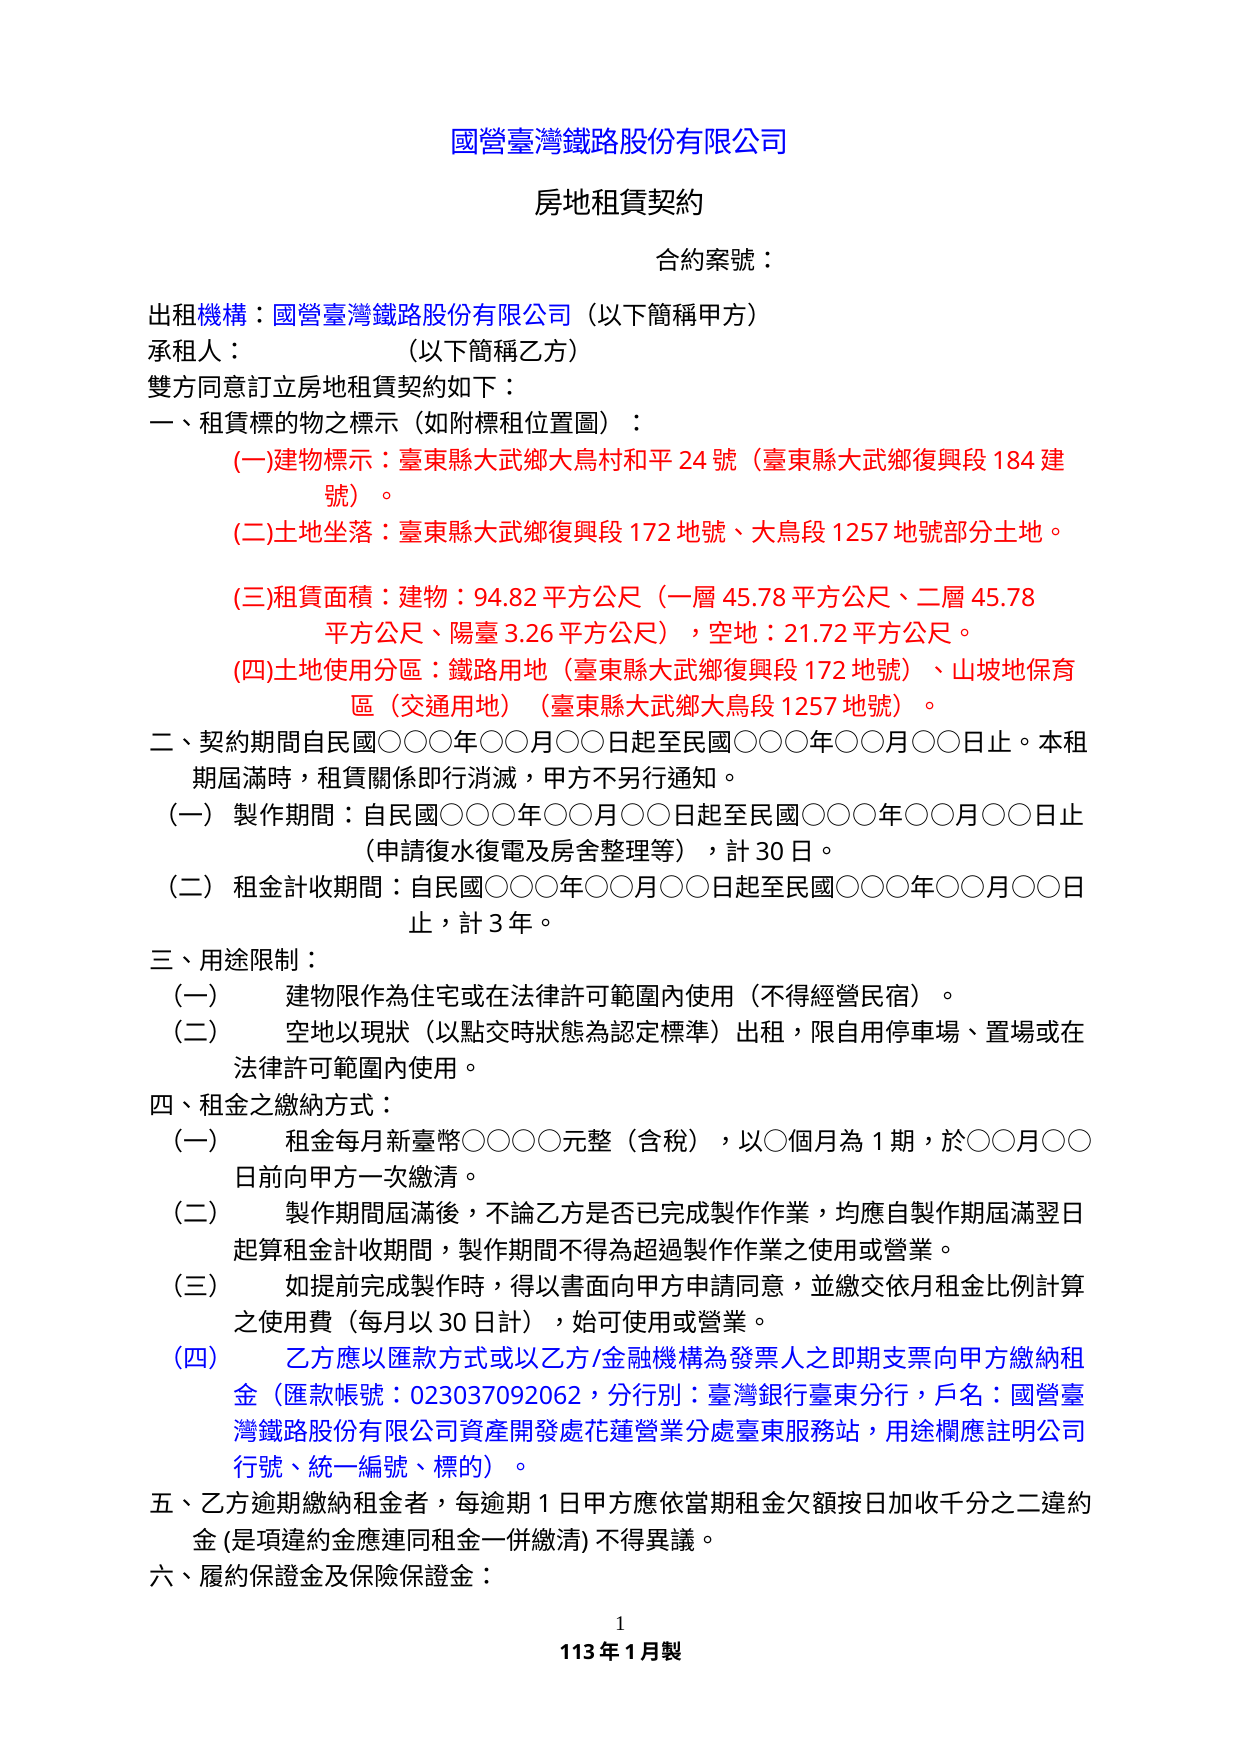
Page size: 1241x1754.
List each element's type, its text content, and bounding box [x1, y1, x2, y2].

text 國營臺灣鐵路股份有限公司 [147, 118, 1092, 160]
list 平方公尺、陽臺3.26平方公尺），空地：21.72平方公尺。 [158, 614, 1087, 650]
list 乙方應以匯款方式或以乙方/金融機構為發票人之即期支票向甲方繳納租金（匯款帳號：023037092062，分行別：臺灣銀行臺東分行，戶名：國營臺灣鐵路股份有限公司資產開發處花蓮營業分處臺東服務站，用途欄應註明公司行號、統一編號、標的）。 [158, 1339, 1087, 1484]
text 四、租金之繳納方式： [149, 1085, 1092, 1121]
list 空地以現狀（以點交時狀態為認定標準）出租，限自用停車場、置場或在法律許可範圍內使用。 [158, 1013, 1087, 1085]
list 製作期間：自民國○○○年○○月○○日起至民國○○○年○○月○○日止（申請復水復電及房舍整理等），計30日。 [153, 795, 1087, 868]
list 製作期間屆滿後，不論乙方是否已完成製作作業，均應自製作期屆滿翌日起算租金計收期間，製作期間不得為超過製作作業之使用或營業。 [158, 1194, 1087, 1266]
text 雙方同意訂立房地租賃契約如下： [148, 368, 1092, 404]
text 二、契約期間自民國○○○年○○月○○日起至民國○○○年○○月○○日止。本租期屆滿時，租賃關係即行消滅，甲方不另行通知。 [149, 723, 1092, 795]
list 號）。 [158, 476, 1087, 513]
list (二)土地坐落：臺東縣大武鄉復興段172地號、大鳥段1257地號部分土地。 [158, 513, 1087, 549]
text 房地租賃契約 [147, 179, 1092, 221]
list 區（交通用地）（臺東縣大武鄉大鳥段1257地號）。 [158, 686, 1087, 723]
text 合約案號： [147, 240, 1092, 276]
list (四)土地使用分區：鐵路用地（臺東縣大武鄉復興段172地號）、山坡地保育 [158, 650, 1087, 686]
list (一)建物標示：臺東縣大武鄉大鳥村和平24號（臺東縣大武鄉復興段184建 [158, 440, 1087, 476]
list 租金每月新臺幣○○○○元整（含稅），以○個月為1期，於○○月○○日前向甲方一次繳清。 [158, 1121, 1092, 1194]
text 三、用途限制： [149, 940, 1092, 976]
text 五、乙方逾期繳納租金者，每逾期1日甲方應依當期租金欠額按日加收千分之二違約金 (是項違約金應連同租金一併繳清) 不得異議。 [149, 1484, 1092, 1556]
list (三)租賃面積：建物：94.82平方公尺（一層45.78平方公尺、二層45.78 [158, 578, 1087, 614]
text 出租機構：國營臺灣鐵路股份有限公司（以下簡稱甲方） [148, 295, 1092, 331]
text 承租人： （以下簡稱乙方） [148, 331, 1092, 368]
text 六、履約保證金及保險保證金： [149, 1556, 1092, 1593]
list 如提前完成製作時，得以書面向甲方申請同意，並繳交依月租金比例計算之使用費（每月以30日計），始可使用或營業。 [158, 1266, 1087, 1339]
list 建物限作為住宅或在法律許可範圍內使用（不得經營民宿）。 [158, 976, 1087, 1013]
text 一、租賃標的物之標示（如附標租位置圖）： [149, 404, 1092, 440]
list 租金計收期間：自民國○○○年○○月○○日起至民國○○○年○○月○○日止，計3年。 [153, 868, 1087, 940]
